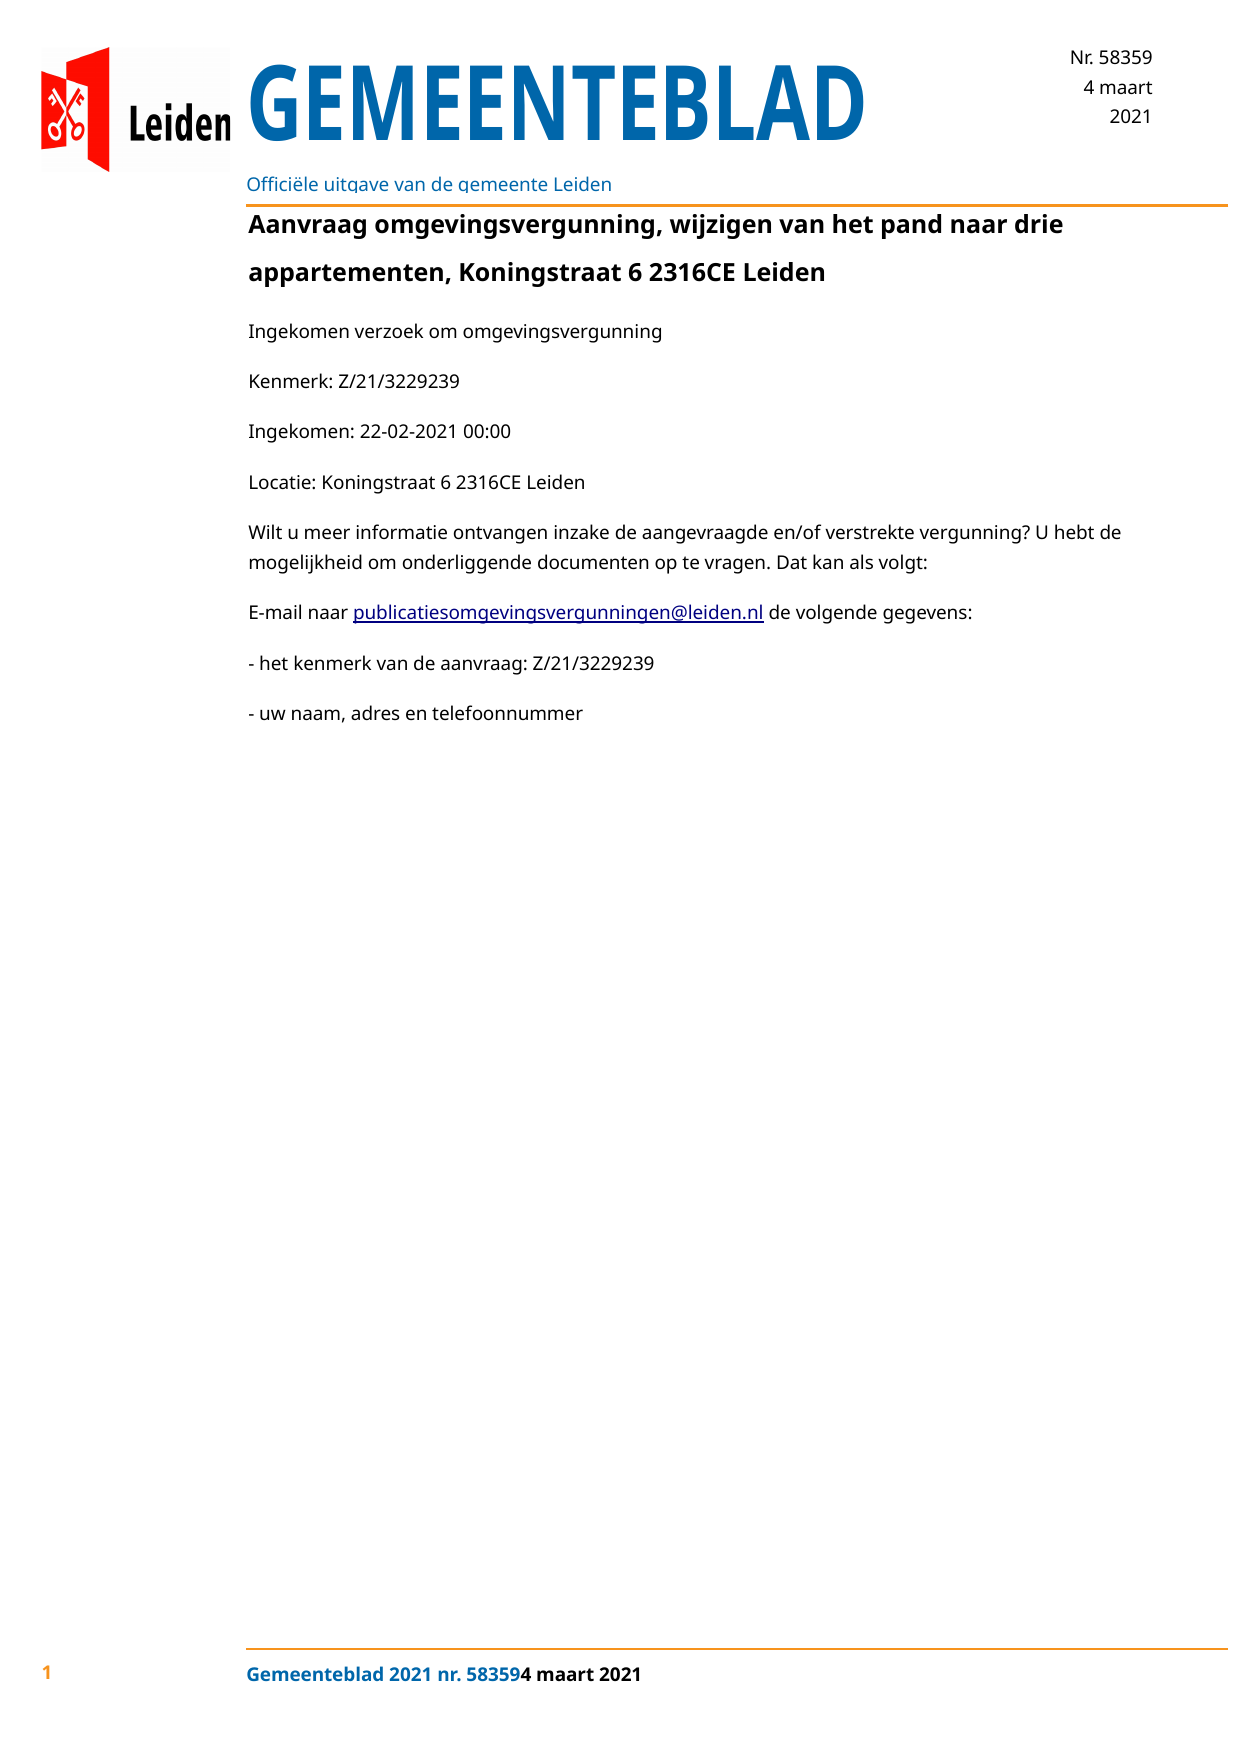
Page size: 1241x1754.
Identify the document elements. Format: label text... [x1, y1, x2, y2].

text Kenmerk: Z/21/3229239 [248, 368, 1152, 394]
text Locatie: Koningstraat 6 2316CE Leiden [248, 469, 1152, 495]
text Ingekomen: 22-02-2021 00:00 [248, 419, 1152, 444]
text Wilt u meer informatie ontvangen inzake de aangevraagde en/of verstrekte vergunning? U hebt de mogelijkheid om onderliggende documenten op te vragen. Dat kan als volgt: [248, 519, 1152, 575]
text - het kenmerk van de aanvraag: Z/21/3229239 [248, 650, 1152, 676]
text Aanvraag omgevingsvergunning, wijzigen van het pand naar drie appartementen, Koningstraat 6 2316CE Leiden [248, 207, 1152, 288]
text - uw naam, adres en telefoonnummer [248, 700, 1152, 726]
text Ingekomen verzoek om omgevingsvergunning [248, 318, 1152, 344]
picture [41, 47, 231, 172]
text E-mail naar publicatiesomgevingsvergunningen@leiden.nl de volgende gegevens: [248, 599, 1152, 625]
